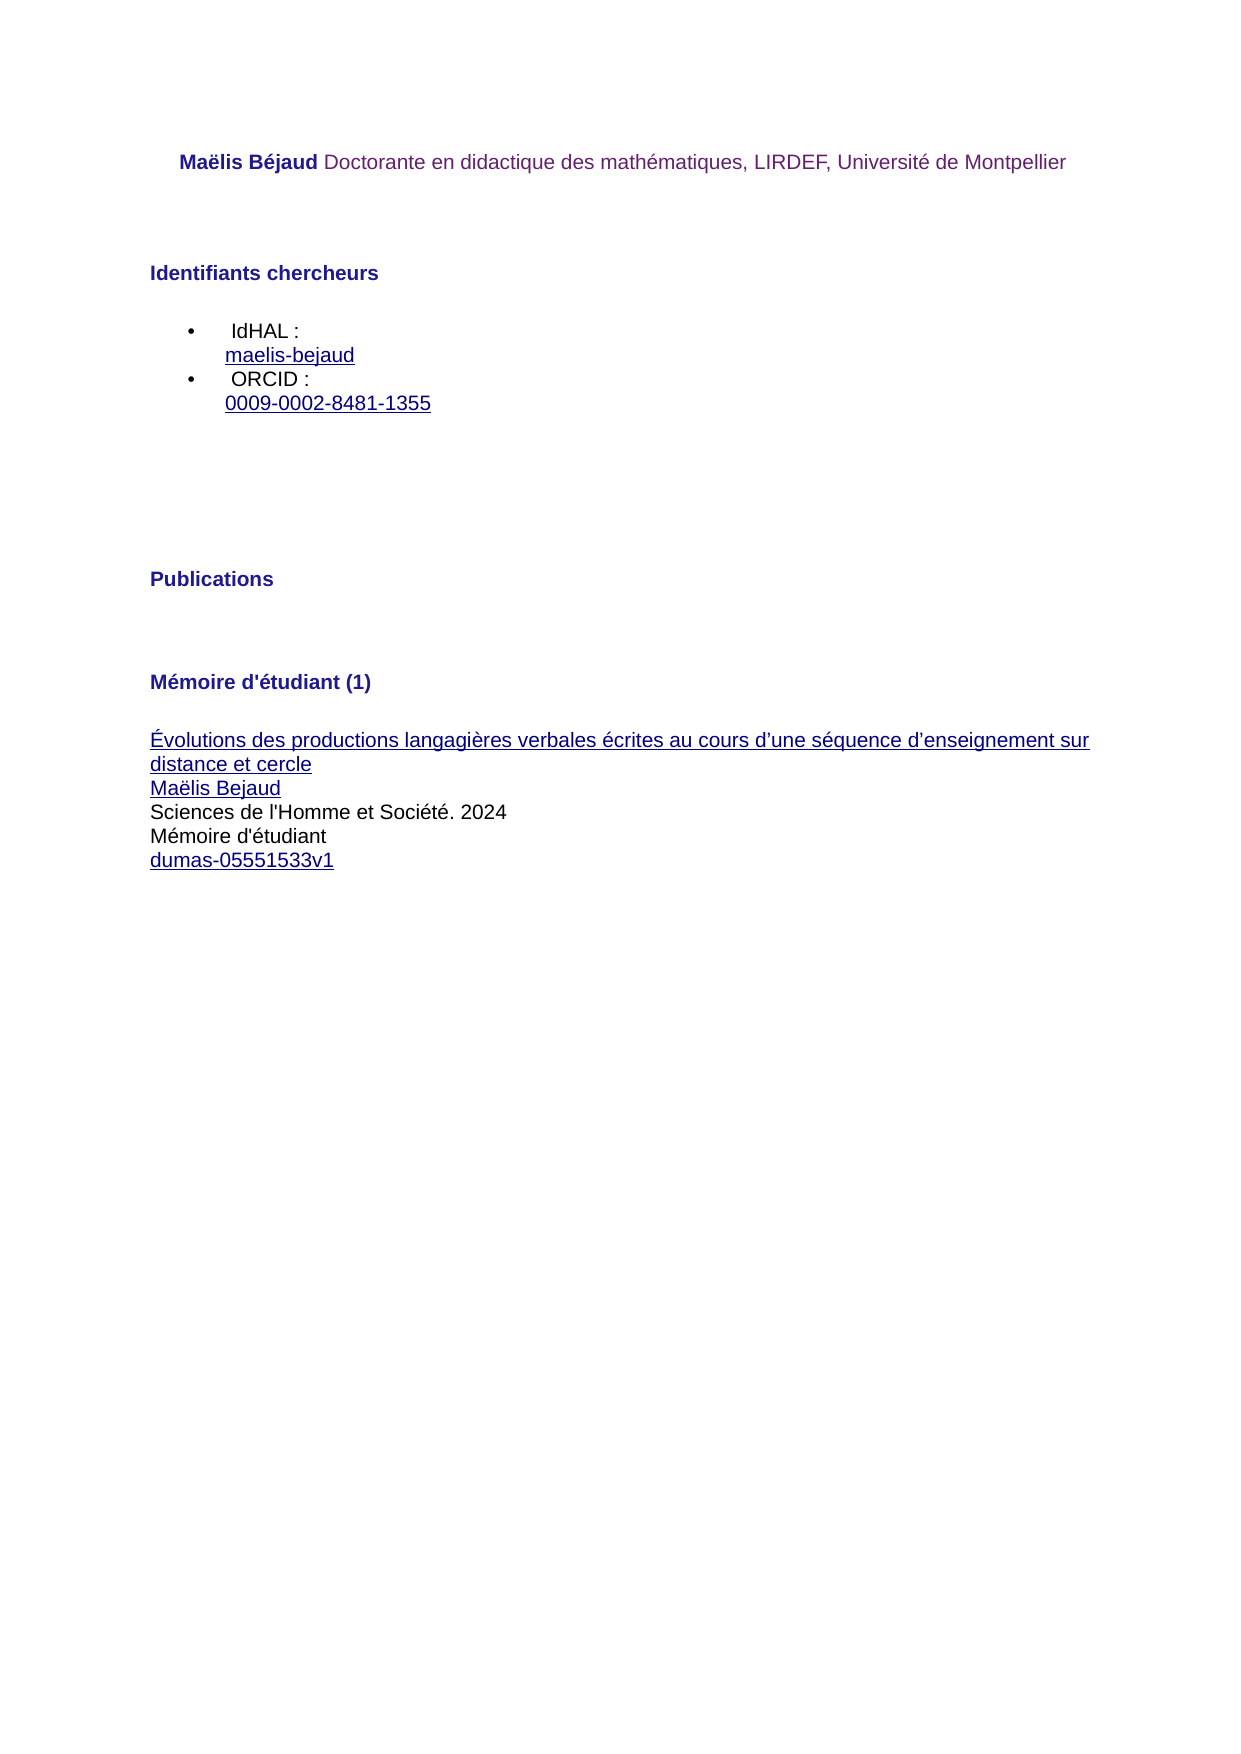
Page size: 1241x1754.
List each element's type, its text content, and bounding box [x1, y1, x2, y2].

subtitle Mémoire d'étudiant (1) [150, 670, 1090, 694]
subtitle Identifiants chercheurs [150, 260, 1090, 284]
list maelis-bejaud [187, 343, 1090, 367]
table_header Évolutions des productions langagières verbales écrites au cours d’une séquence d’enseignement sur [150, 728, 1090, 749]
list ORCID : [187, 367, 1090, 391]
table_header distance et cercle Maëlis Bejaud Sciences de l'Homme et Société. 2024 Mémoire d'étudiant dumas-05551533v1 [150, 750, 1090, 872]
list 0009-0002-8481-1355 [187, 391, 1090, 414]
subtitle Maëlis Béjaud Doctorante en didactique des mathématiques, LIRDEF, Université de Montpellier [150, 150, 1090, 174]
subtitle Publications [150, 567, 1090, 591]
list IdHAL : [187, 319, 1090, 343]
